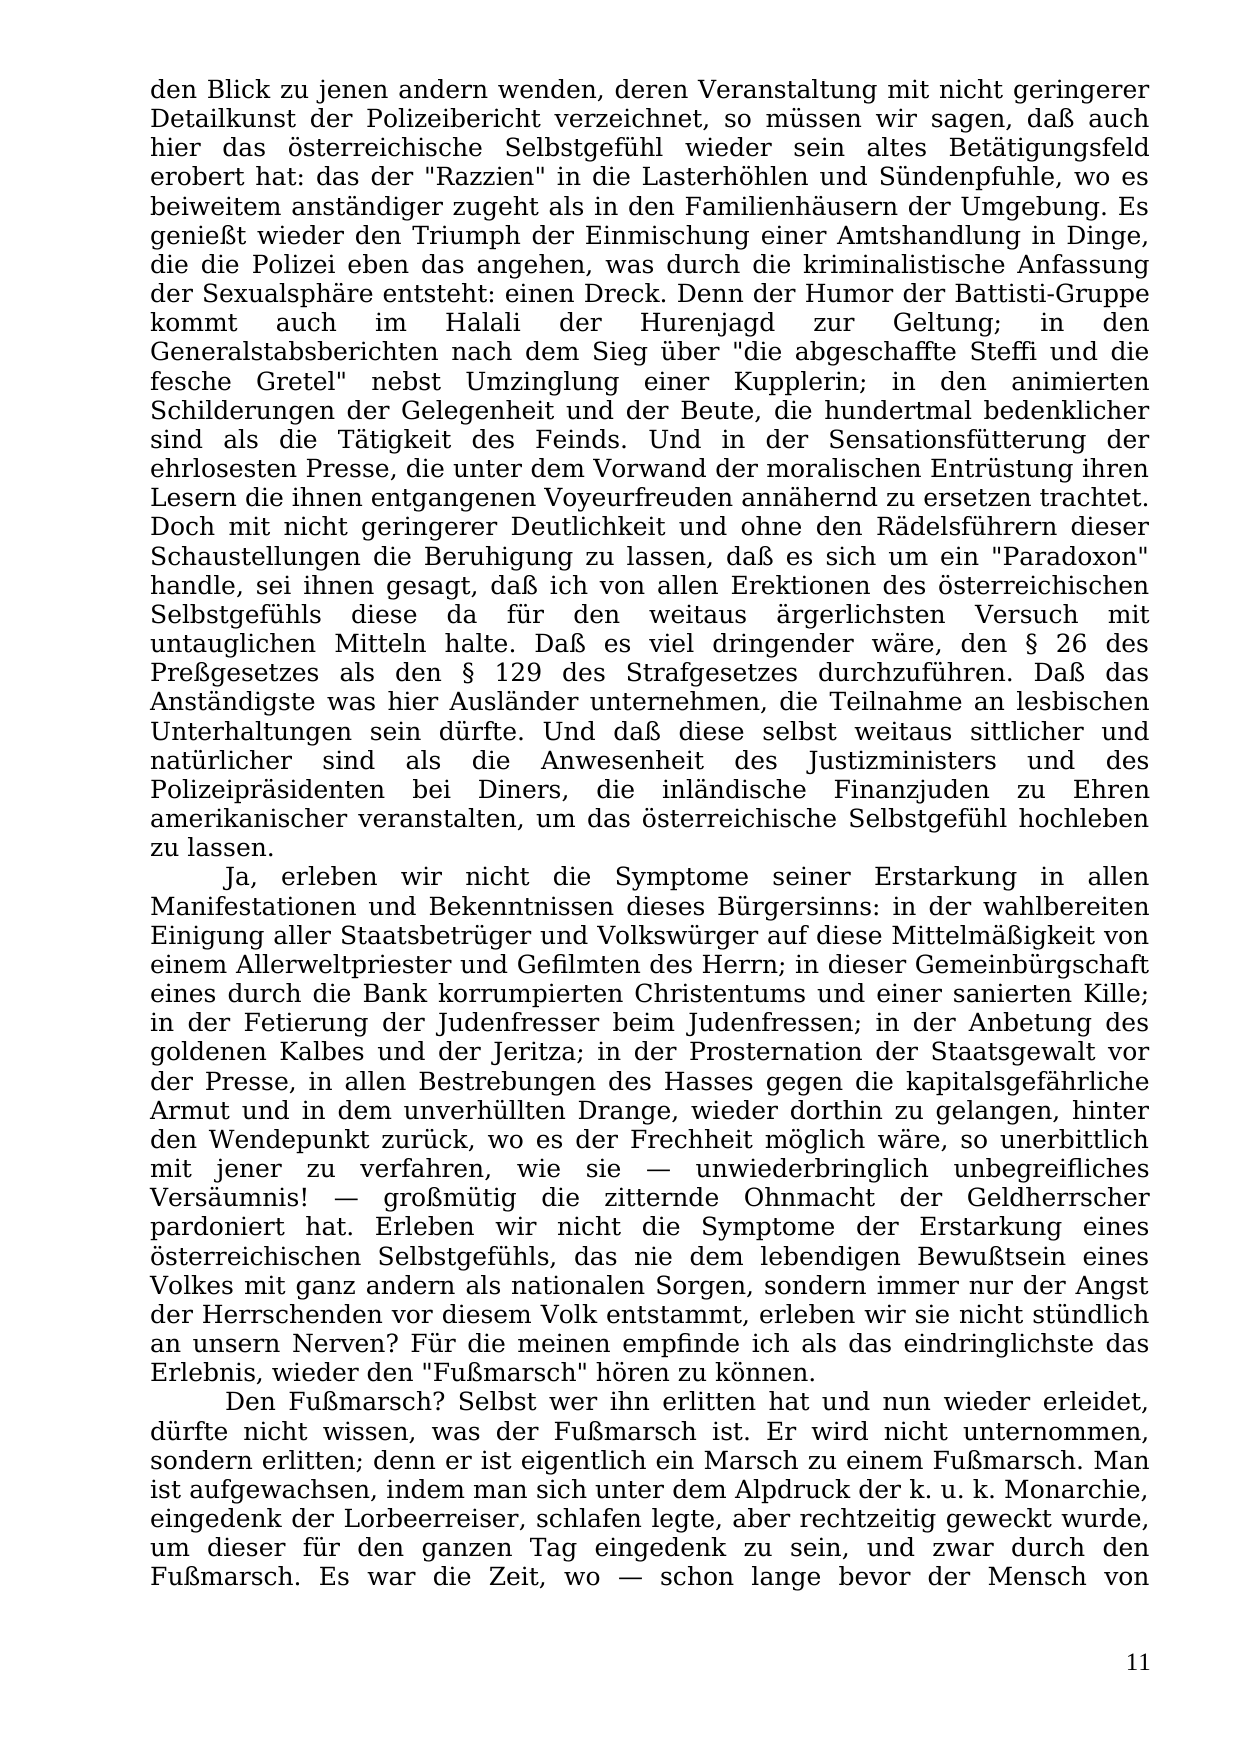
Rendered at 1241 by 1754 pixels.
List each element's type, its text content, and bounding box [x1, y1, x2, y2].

text Den Fußmarsch? Selbst wer ihn erlitten hat und nun wieder erleidet, dürfte nicht wissen, was der Fußmarsch ist. Er wird nicht unternommen, sondern erlitten; denn er ist eigentlich ein Marsch zu einem Fußmarsch. Man ist aufgewachsen, indem man sich unter dem Alpdruck der k. u. k. Monarchie, eingedenk der Lorbeerreiser, schlafen legte, aber rechtzeitig geweckt wurde, um dieser für den ganzen Tag eingedenk zu sein, und zwar durch den Fußmarsch. Es war die Zeit, wo — schon lange bevor der Mensch von [150, 1387, 1151, 1592]
text Ja, erleben wir nicht die Symptome seiner Erstarkung in allen Manifestationen und Bekenntnissen dieses Bürgersinns: in der wahlbereiten Einigung aller Staatsbetrüger und Volkswürger auf diese Mittelmäßigkeit von einem Allerweltpriester und Gefilmten des Herrn; in dieser Gemeinbürgschaft eines durch die Bank korrumpierten Christentums und einer sanierten Kille; in der Fetierung der Judenfresser beim Judenfressen; in der Anbetung des goldenen Kalbes und der Jeritza; in der Prosternation der Staatsgewalt vor der Presse, in allen Bestrebungen des Hasses gegen die kapitalsgefährliche Armut und in dem unverhüllten Drange, wieder dorthin zu gelangen, hinter den Wendepunkt zurück, wo es der Frechheit möglich wäre, so unerbittlich mit jener zu verfahren, wie sie — unwiederbringlich unbegreifliches Versäumnis! — großmütig die zitternde Ohnmacht der Geldherrscher pardoniert hat. Erleben wir nicht die Symptome der Erstarkung eines österreichischen Selbstgefühls, das nie dem lebendigen Bewußtsein eines Volkes mit ganz andern als nationalen Sorgen, sondern immer nur der Angst der Herrschenden vor diesem Volk entstammt, erleben wir sie nicht stündlich an unsern Nerven? Für die meinen empfinde ich als das eindringlichste das Erlebnis, wieder den "Fußmarsch" hören zu können. [150, 862, 1151, 1387]
text den Blick zu jenen andern wenden, deren Veranstaltung mit nicht geringerer Detailkunst der Polizeibericht verzeichnet, so müssen wir sagen, daß auch hier das österreichische Selbstgefühl wieder sein altes Betätigungsfeld erobert hat: das der "Razzien" in die Lasterhöhlen und Sündenpfuhle, wo es beiweitem anständiger zugeht als in den Familienhäusern der Umgebung. Es genießt wieder den Triumph der Einmischung einer Amtshandlung in Dinge, die die Polizei eben das angehen, was durch die kriminalistische Anfassung der Sexualsphäre entsteht: einen Dreck. Denn der Humor der Battisti-Gruppe kommt auch im Halali der Hurenjagd zur Geltung; in den Generalstabsberichten nach dem Sieg über "die abgeschaffte Steffi und die fesche Gretel" nebst Umzinglung einer Kupplerin; in den animierten Schilderungen der Gelegenheit und der Beute, die hundertmal bedenklicher sind als die Tätigkeit des Feinds. Und in der Sensationsfütterung der ehrlosesten Presse, die unter dem Vorwand der moralischen Entrüstung ihren Lesern die ihnen entgangenen Voyeurfreuden annähernd zu ersetzen trachtet. Doch mit nicht geringerer Deutlichkeit und ohne den Rädelsführern dieser Schaustellungen die Beruhigung zu lassen, daß es sich um ein "Paradoxon" handle, sei ihnen gesagt, daß ich von allen Erektionen des österreichischen Selbstgefühls diese da für den weitaus ärgerlichsten Versuch mit untauglichen Mitteln halte. Daß es viel dringender wäre, den § 26 des Preßgesetzes als den § 129 des Strafgesetzes durchzuführen. Daß das Anständigste was hier Ausländer unternehmen, die Teilnahme an lesbischen Unterhaltungen sein dürfte. Und daß diese selbst weitaus sittlicher und natürlicher sind als die Anwesenheit des Justizministers und des Polizeipräsidenten bei Diners, die inländische Finanzjuden zu Ehren amerikanischer veranstalten, um das österreichische Selbstgefühl hochleben zu lassen. [150, 75, 1151, 862]
